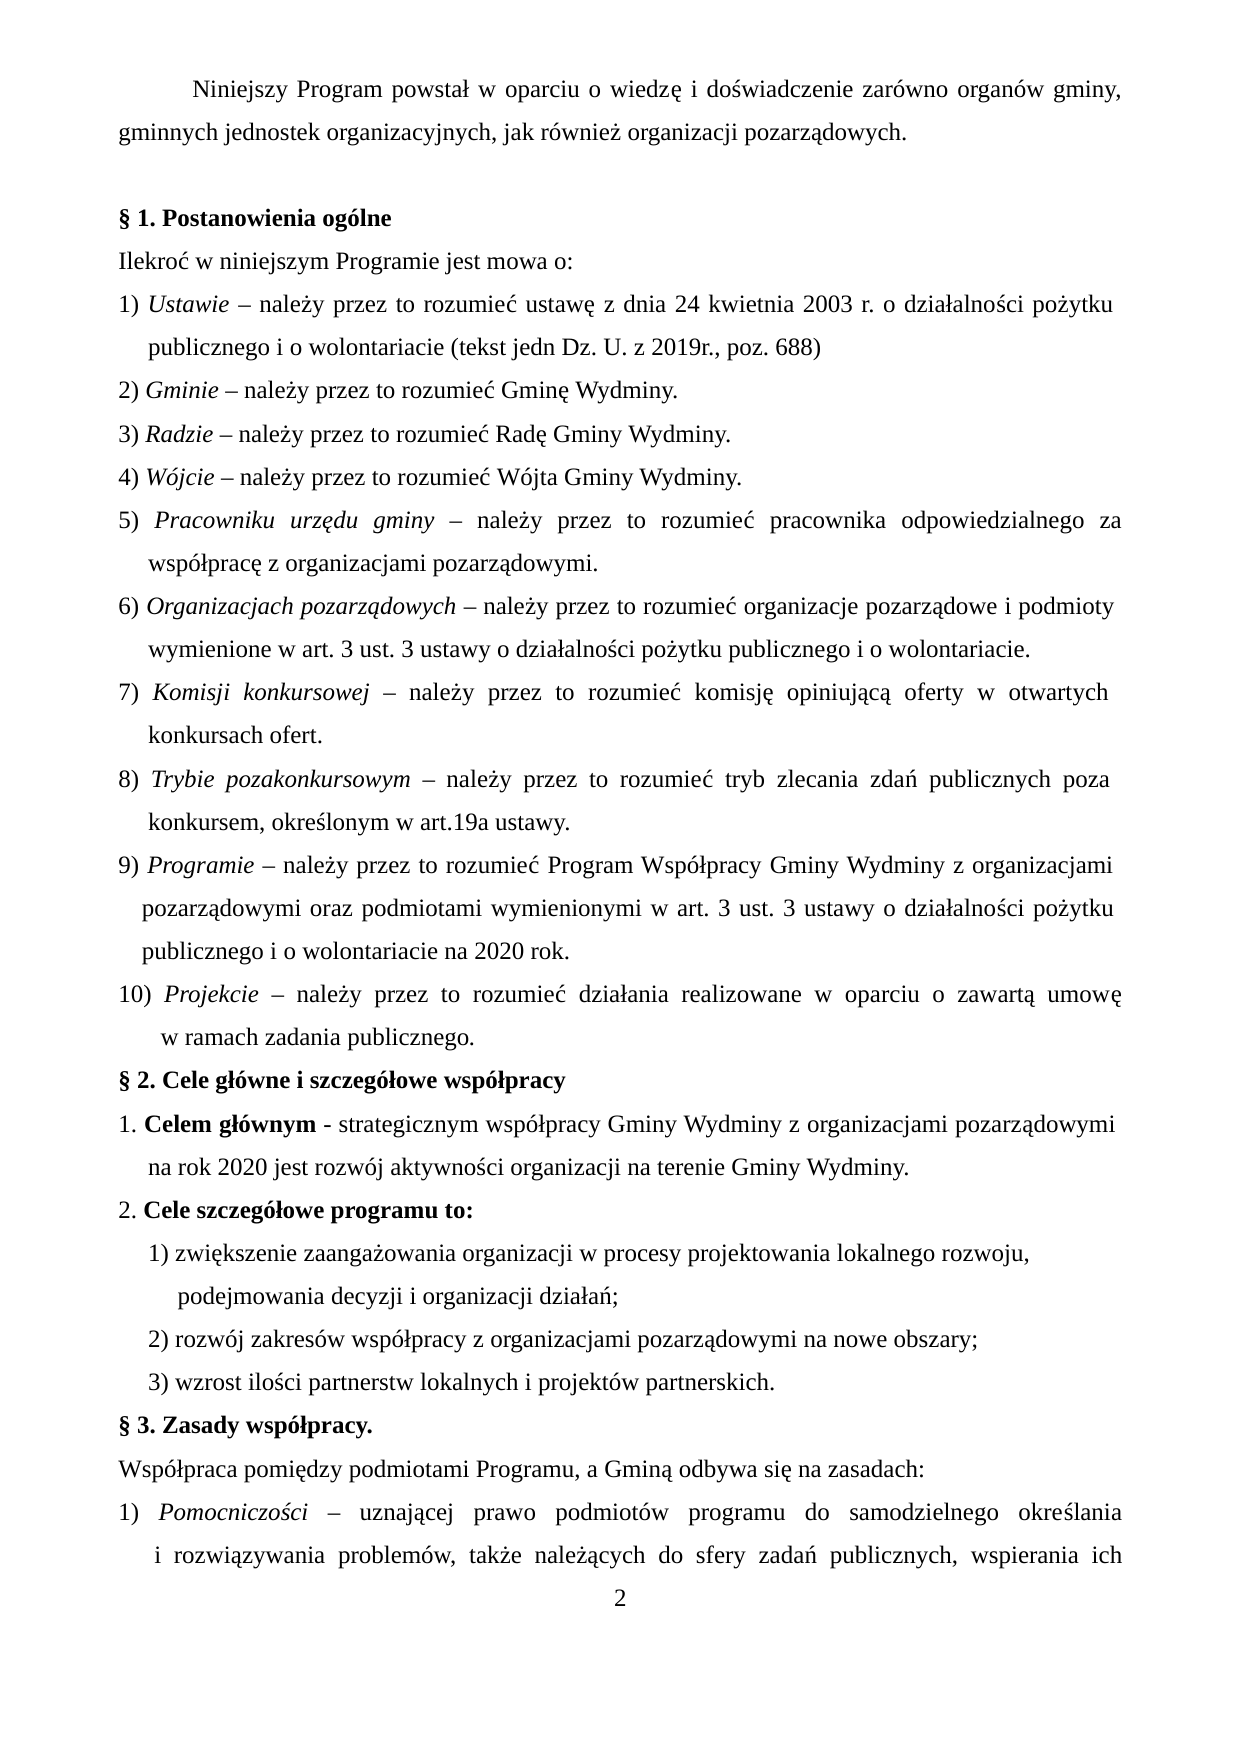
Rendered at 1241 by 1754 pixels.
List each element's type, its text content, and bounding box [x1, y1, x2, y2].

text 6) Organizacjach pozarządowych – należy przez to rozumieć organizacje pozarządowe i podmioty wymienione w art. 3 ust. 3 ustawy o działalności pożytku publicznego i o wolontariacie. [118, 591, 1122, 663]
text 3) Radzie – należy przez to rozumieć Radę Gminy Wydminy. [118, 419, 1122, 447]
text Ilekroć w niniejszym Programie jest mowa o: [118, 246, 1122, 275]
text 7) Komisji konkursowej – należy przez to rozumieć komisję opiniującą oferty w otwartych konkursach ofert. [118, 677, 1122, 749]
text 2) Gminie – należy przez to rozumieć Gminę Wydminy. [118, 376, 1122, 404]
text 3) wzrost ilości partnerstw lokalnych i projektów partnerskich. [118, 1367, 1122, 1396]
text § 3. Zasady współpracy. [118, 1411, 1122, 1439]
text 2. Cele szczegółowe programu to: [118, 1195, 1122, 1224]
text Współpraca pomiędzy podmiotami Programu, a Gminą odbywa się na zasadach: [118, 1454, 1122, 1482]
text § 2. Cele główne i szczegółowe współpracy [118, 1066, 1122, 1094]
text 8) Trybie pozakonkursowym – należy przez to rozumieć tryb zlecania zdań publicznych poza konkursem, określonym w art.19a ustawy. [118, 764, 1122, 836]
text Niniejszy Program powstał w oparciu o wiedzę i doświadczenie zarówno organów gminy, gminnych jednostek organizacyjnych, jak również organizacji pozarządowych. [118, 74, 1122, 146]
text 1) zwiększenie zaangażowania organizacji w procesy projektowania lokalnego rozwoju, podejmowania decyzji i organizacji działań; [118, 1238, 1122, 1310]
text 4) Wójcie – należy przez to rozumieć Wójta Gminy Wydminy. [118, 462, 1122, 491]
text § 1. Postanowienia ogólne [118, 203, 1122, 232]
text 1. Celem głównym - strategicznym współpracy Gminy Wydminy z organizacjami pozarządowymi na rok 2020 jest rozwój aktywności organizacji na terenie Gminy Wydminy. [118, 1109, 1122, 1181]
text 1) Ustawie – należy przez to rozumieć ustawę z dnia 24 kwietnia 2003 r. o działalności pożytku publicznego i o wolontariacie (tekst jedn Dz. U. z 2019r., poz. 688) [118, 289, 1122, 361]
text 10) Projekcie – należy przez to rozumieć działania realizowane w oparciu o zawartą umowę w ramach zadania publicznego. [118, 979, 1122, 1051]
text 2) rozwój zakresów współpracy z organizacjami pozarządowymi na nowe obszary; [118, 1324, 1122, 1353]
text 9) Programie – należy przez to rozumieć Program Współpracy Gminy Wydminy z organizacjami pozarządowymi oraz podmiotami wymienionymi w art. 3 ust. 3 ustawy o działalności pożytku publicznego i o wolontariacie na 2020 rok. [118, 850, 1122, 965]
text 5) Pracowniku urzędu gminy – należy przez to rozumieć pracownika odpowiedzialnego za współpracę z organizacjami pozarządowymi. [118, 505, 1122, 577]
text 1) Pomocniczości – uznającej prawo podmiotów programu do samodzielnego określania i rozwiązywania problemów, także należących do sfery zadań publicznych, wspierania ich [118, 1497, 1122, 1569]
